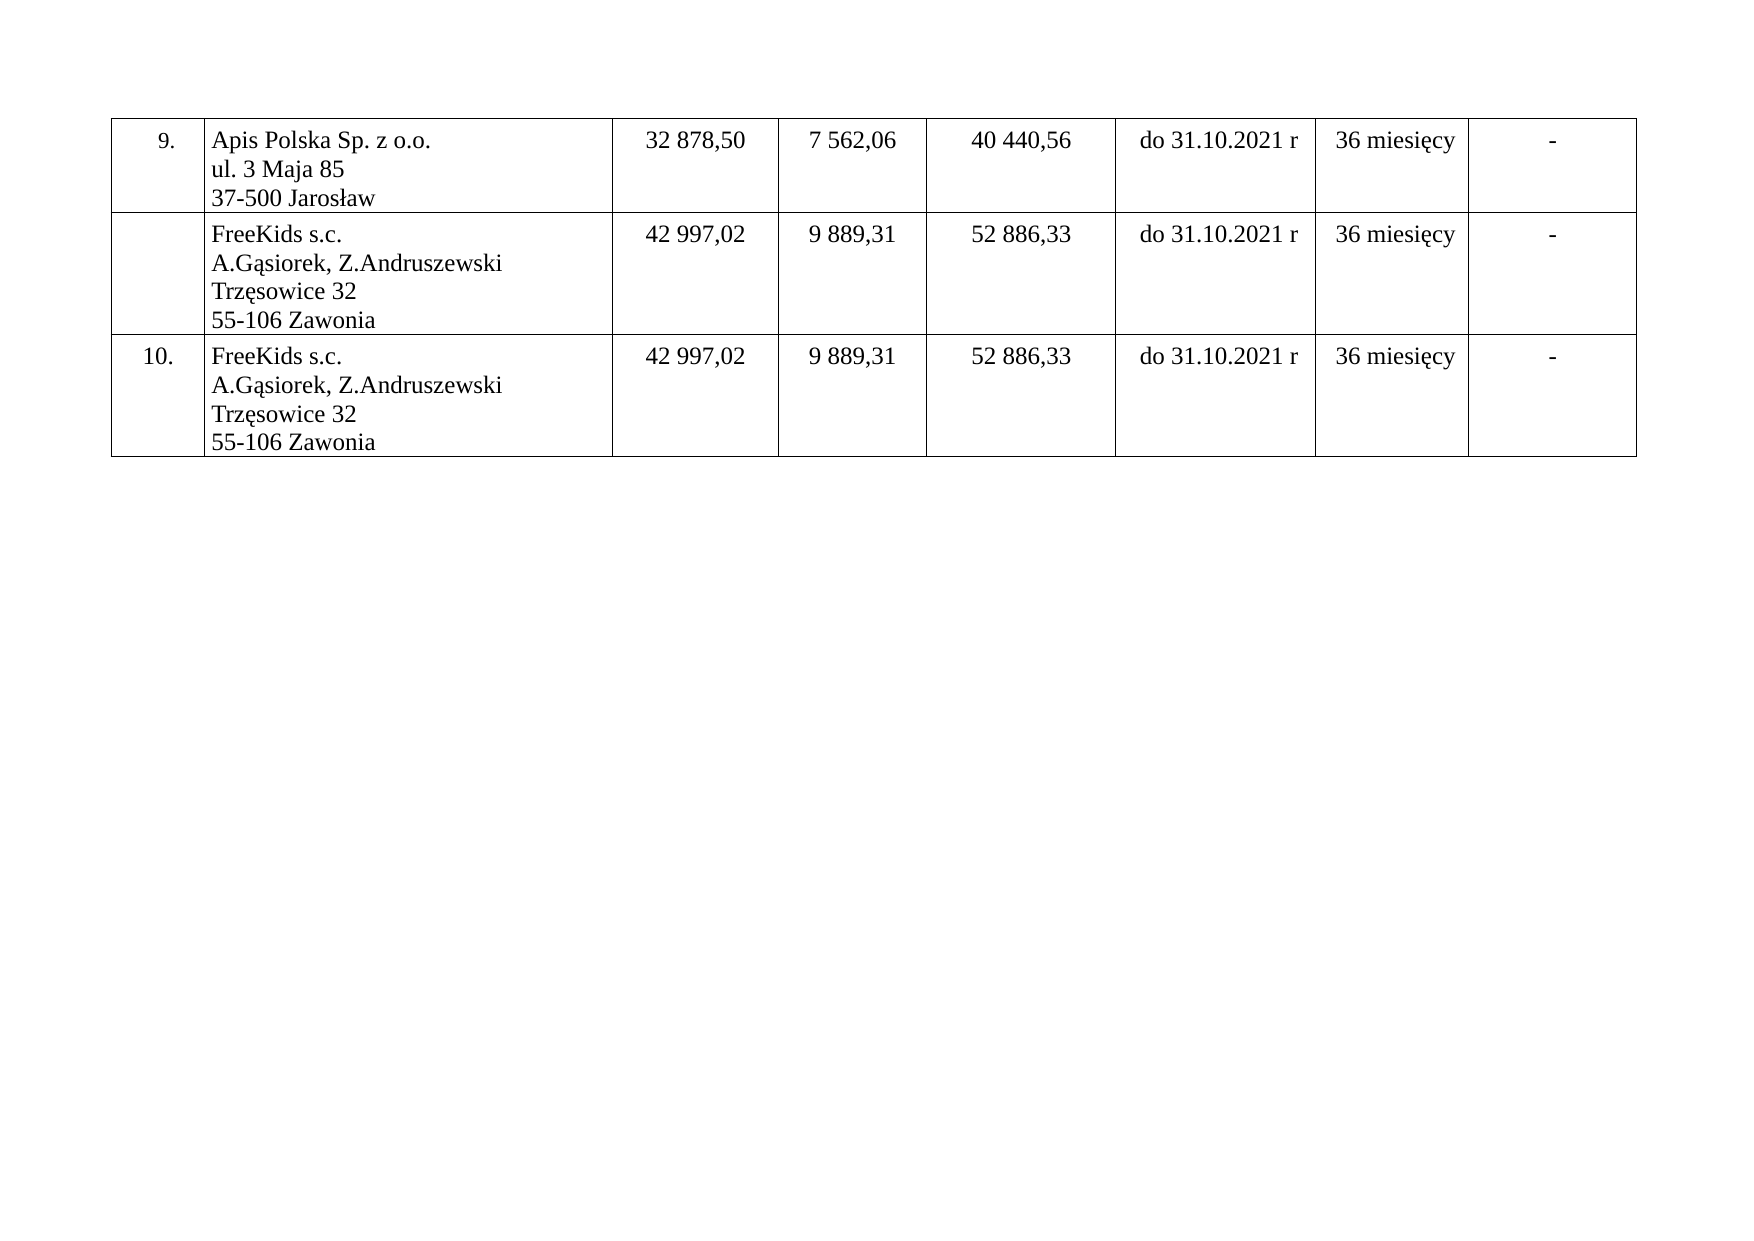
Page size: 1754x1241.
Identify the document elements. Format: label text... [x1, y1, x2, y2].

table_cell 36 miesięcy [1316, 213, 1468, 334]
table_cell 9 889,31 [779, 213, 926, 334]
table_cell 52 886,33 [927, 213, 1115, 334]
table_cell do 31.10.2021 r [1116, 335, 1315, 456]
table_cell - [1469, 335, 1636, 456]
table_cell 40 440,56 [927, 119, 1115, 212]
table_cell [112, 213, 204, 334]
table_cell Apis Polska Sp. z o.o. ul. 3 Maja 85 37-500 Jarosław [205, 119, 612, 212]
table_cell 42 997,02 [613, 213, 778, 334]
table_cell 36 miesięcy [1316, 119, 1468, 212]
table_cell FreeKids s.c. A.Gąsiorek, Z.Andruszewski Trzęsowice 32 55-106 Zawonia [205, 213, 612, 334]
table_cell - [1469, 213, 1636, 334]
table_cell 36 miesięcy [1316, 335, 1468, 456]
table_cell FreeKids s.c. A.Gąsiorek, Z.Andruszewski Trzęsowice 32 55-106 Zawonia [205, 335, 612, 456]
table_cell [112, 119, 204, 212]
table_cell do 31.10.2021 r [1116, 119, 1315, 212]
table_cell 32 878,50 [613, 119, 778, 212]
table_cell 7 562,06 [779, 119, 926, 212]
table_cell do 31.10.2021 r [1116, 213, 1315, 334]
table_cell 9 889,31 [779, 335, 926, 456]
table_cell 42 997,02 [613, 335, 778, 456]
table_cell 52 886,33 [927, 335, 1115, 456]
table_cell - [1469, 119, 1636, 212]
table_cell 10. [112, 335, 204, 456]
